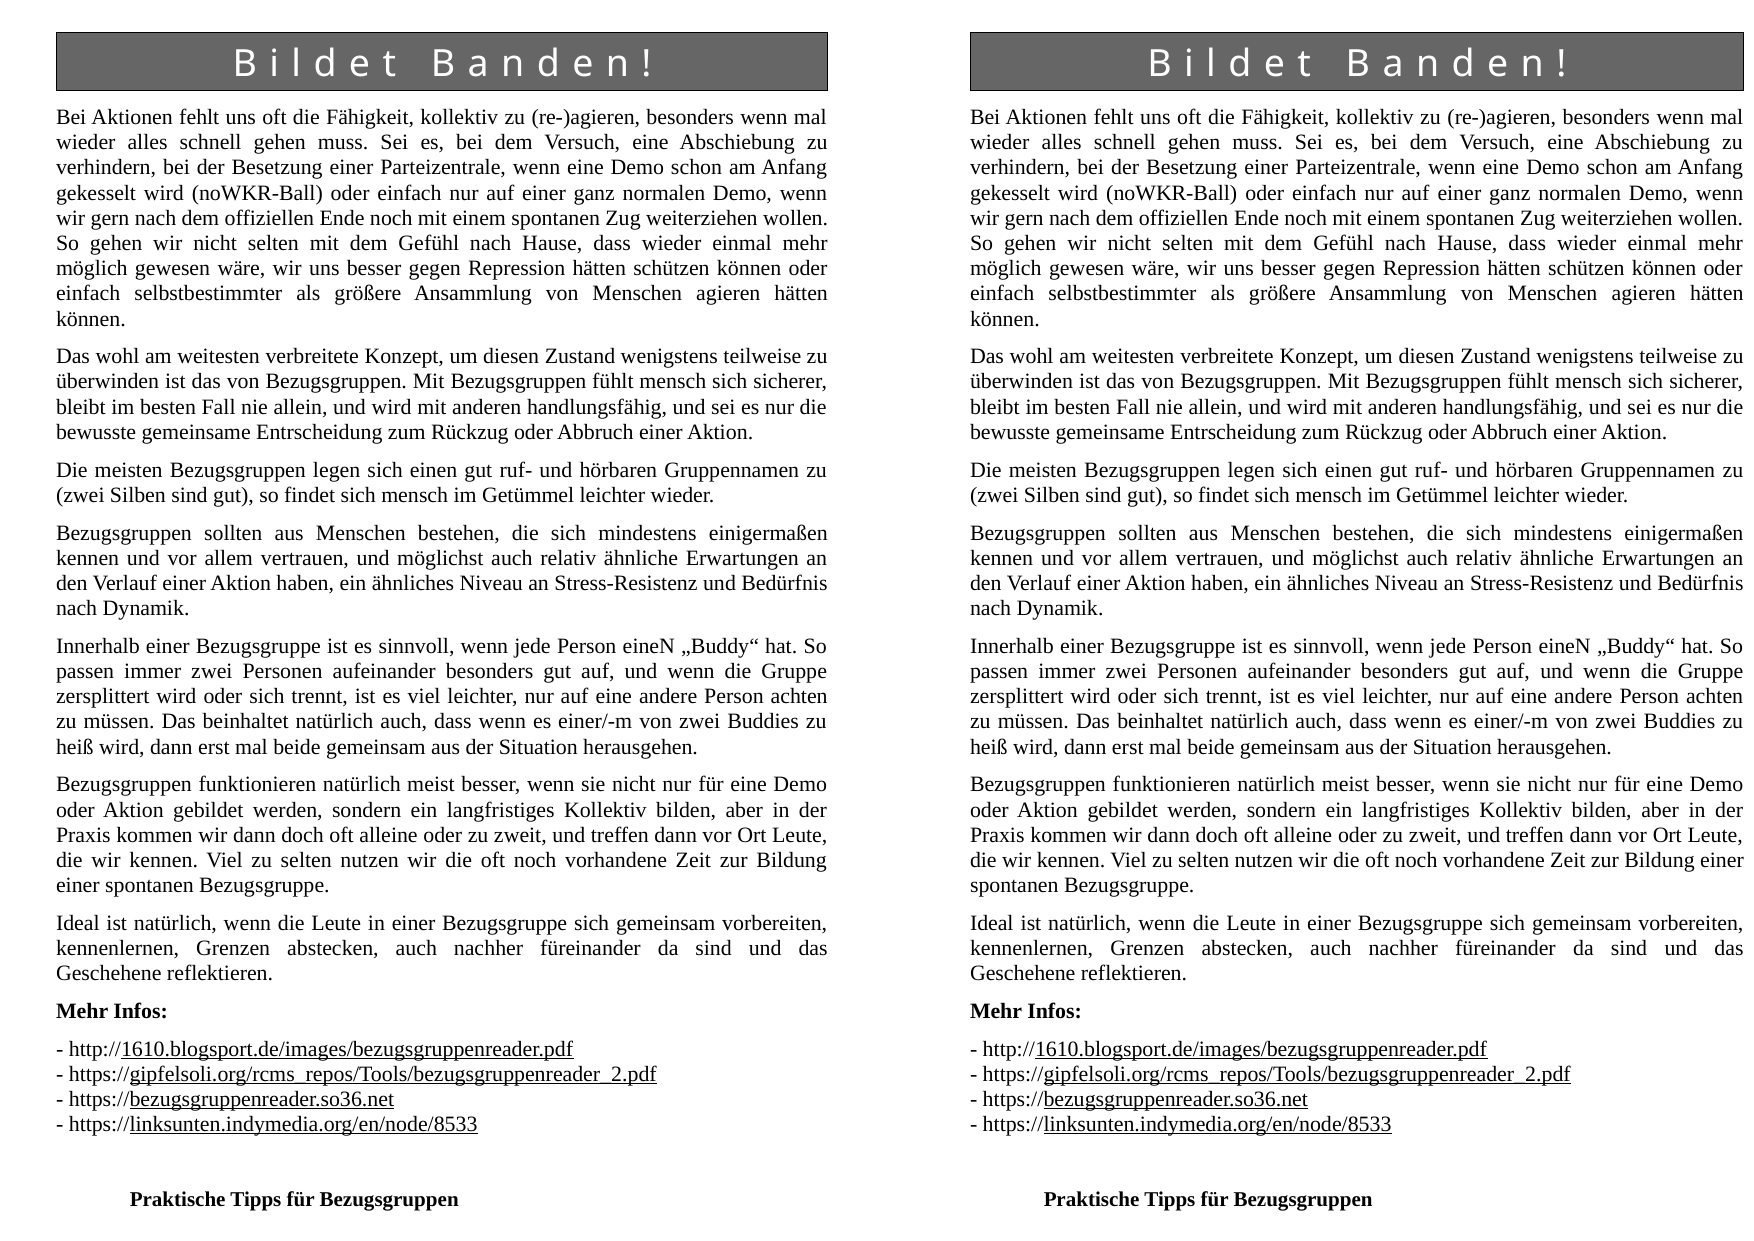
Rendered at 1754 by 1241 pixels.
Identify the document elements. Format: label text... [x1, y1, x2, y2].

table_header Bildet Banden! Bei Aktionen fehlt uns oft die Fähigkeit, kollektiv zu (re-)agieren, besonders wenn mal wieder alles schnell gehen muss. Sei es, bei dem Versuch, eine Abschiebung zu verhindern, bei der Besetzung einer Parteizentrale, wenn eine Demo schon am Anfang gekesselt wird (noWKR-Ball) oder einfach nur auf einer ganz normalen Demo, wenn wir gern nach dem offiziellen Ende noch mit einem spontanen Zug weiterziehen wollen. So gehen wir nicht selten mit dem Gefühl nach Hause, dass wieder einmal mehr möglich gewesen wäre, wir uns besser gegen Repression hätten schützen können oder einfach selbstbestimmter als größere Ansammlung von Menschen agieren hätten können. Das wohl am weitesten verbreitete Konzept, um diesen Zustand wenigstens teilweise zu überwinden ist das von Bezugsgruppen. Mit Bezugsgruppen fühlt mensch sich sicherer, bleibt im besten Fall nie allein, und wird mit anderen handlungsfähig, und sei es nur die bewusste gemeinsame Entrscheidung zum Rückzug oder Abbruch einer Aktion. Die meisten Bezugsgruppen legen sich einen gut ruf- und hörbaren Gruppennamen zu (zwei Silben sind gut), so findet sich mensch im Getümmel leichter wieder. Bezugsgruppen sollten aus Menschen bestehen, die sich mindestens einigermaßen kennen und vor allem vertrauen, und möglichst auch relativ ähnliche Erwartungen an den Verlauf einer Aktion haben, ein ähnliches Niveau an Stress-Resistenz und Bedürfnis nach Dynamik. Innerhalb einer Bezugsgruppe ist es sinnvoll, wenn jede Person eineN „Buddy“ hat. So passen immer zwei Personen aufeinander besonders gut auf, und wenn die Gruppe zersplittert wird oder sich trennt, ist es viel leichter, nur auf eine andere Person achten zu müssen. Das beinhaltet natürlich auch, dass wenn es einer/-m von zwei Buddies zu heiß wird, dann erst mal beide gemeinsam aus der Situation herausgehen. Bezugsgruppen funktionieren natürlich meist besser, wenn sie nicht nur für eine Demo oder Aktion gebildet werden, sondern ein langfristiges Kollektiv bilden, aber in der Praxis kommen wir dann doch oft alleine oder zu zweit, und treffen dann vor Ort Leute, die wir kennen. Viel zu selten nutzen wir die oft noch vorhandene Zeit zur Bildung einer spontanen Bezugsgruppe. Ideal ist natürlich, wenn die Leute in einer Bezugsgruppe sich gemeinsam vorbereiten, kennenlernen, Grenzen abstecken, auch nachher füreinander da sind und das Geschehene reflektieren. Mehr Infos: - http://1610.blogsport.de/images/bezugsgruppenreader.pdf - https://gipfelsoli.org/rcms_repos/Tools/bezugsgruppenreader_2.pdf - https://bezugsgruppenreader.so36.net - https://linksunten.indymedia.org/en/node/8533 Praktische Tipps für Bezugsgruppen je zwei, wenn's sich nicht ausgeht drei Personen als Buddies mit möglichst ähnlichen Vorstellungen Im Voraus klären, wie weit jedeR gehen will und was Gründe für den Abbruch einer Aktion sind gut ruf- und hörbaren Gruppennamen sicheren und warmen Ort für Treffen danach bzw. bei Abbruch ausmachen Rechtshilfe-Nummer weitergeben mit anderen vertrauten Bezugsgruppen im Vorfeld oder spätestens vor Ort absprechen, evtl. einen gemeinsamen Ruf zum Sammeln einer Aktionseinheit aus mehreren Bezugsgruppen ausmachen Namen und Geburtsdaten deiner/-s Buddy wissen, oder am besten im Vorfeld für die ganze Gruppe an sicherem Ort verstaute Liste machen. Falls hinterher wer fehlt kann die Rechtshilfe nur mit diesen Daten Erkundigungen bei der Polizei einholen. Animiert andere, auch Bezugsgruppen zu bilden. Ihr werdet sehen, eine Demo oder Aktion kann viel besser verlaufen, wenn auch nur eine Handvoll Bezugsgruppen da ist, die sich ein wenig untereinander absprechen. Vorschlag für schnelle Entscheidungsfindung bei der Aktion / Demo: Sammlung durch Rufen des Gruppennamens und/oder Handzeichen (üblich ist ein mit beiden Armen geformtes Dreieck über dem Kopf). Eine Person, oft die, die das Treffen einberufen hat, fragt, ob es für alle OK ist, wenn sie „moderiert“ Zuerst die Frage, ob es allen gut geht, bei brenzlichen Situationen auch, ob jemensch gerade am liebsten erst mal gemeinsam das Weite Suchen würde Situation beschreiben, Vorschläge sammeln, wie damit umgehen Vorschläge werden entweder von allen konsensual angenommen, oder es gibt mindestens eine Person, die nicht voll zustimmt, dann kommt der nächste Vorschlag. Ein Aufteilen der Gruppe bei unterschiedlichen Vorstellungen sollte nur passieren, wenn das für alle OK ist. In dem Fall muss auch jeder/-m klar sein, wer bei welcher Teilgruppe ist. Wird die Gruppe trotz unterschiedlicher Vorstellungen nicht geteilt, sollten sich alle solidarisch der Variante anschließen, bei der sich noch alle wohl fühlen. Niemensch sollte sich genötigt fühlen, bei etwas mitzumachen, was sie/er zu gefährlich oder konfrontativ etc. findet Wir müssen noch viel lernen, am besten zusammen und nicht allein! [50, 2, 834, 1229]
table_header Bildet Banden! Bei Aktionen fehlt uns oft die Fähigkeit, kollektiv zu (re-)agieren, besonders wenn mal wieder alles schnell gehen muss. Sei es, bei dem Versuch, eine Abschiebung zu verhindern, bei der Besetzung einer Parteizentrale, wenn eine Demo schon am Anfang gekesselt wird (noWKR-Ball) oder einfach nur auf einer ganz normalen Demo, wenn wir gern nach dem offiziellen Ende noch mit einem spontanen Zug weiterziehen wollen. So gehen wir nicht selten mit dem Gefühl nach Hause, dass wieder einmal mehr möglich gewesen wäre, wir uns besser gegen Repression hätten schützen können oder einfach selbstbestimmter als größere Ansammlung von Menschen agieren hätten können. Das wohl am weitesten verbreitete Konzept, um diesen Zustand wenigstens teilweise zu überwinden ist das von Bezugsgruppen. Mit Bezugsgruppen fühlt mensch sich sicherer, bleibt im besten Fall nie allein, und wird mit anderen handlungsfähig, und sei es nur die bewusste gemeinsame Entrscheidung zum Rückzug oder Abbruch einer Aktion. Die meisten Bezugsgruppen legen sich einen gut ruf- und hörbaren Gruppennamen zu (zwei Silben sind gut), so findet sich mensch im Getümmel leichter wieder. Bezugsgruppen sollten aus Menschen bestehen, die sich mindestens einigermaßen kennen und vor allem vertrauen, und möglichst auch relativ ähnliche Erwartungen an den Verlauf einer Aktion haben, ein ähnliches Niveau an Stress-Resistenz und Bedürfnis nach Dynamik. Innerhalb einer Bezugsgruppe ist es sinnvoll, wenn jede Person eineN „Buddy“ hat. So passen immer zwei Personen aufeinander besonders gut auf, und wenn die Gruppe zersplittert wird oder sich trennt, ist es viel leichter, nur auf eine andere Person achten zu müssen. Das beinhaltet natürlich auch, dass wenn es einer/-m von zwei Buddies zu heiß wird, dann erst mal beide gemeinsam aus der Situation herausgehen. Bezugsgruppen funktionieren natürlich meist besser, wenn sie nicht nur für eine Demo oder Aktion gebildet werden, sondern ein langfristiges Kollektiv bilden, aber in der Praxis kommen wir dann doch oft alleine oder zu zweit, und treffen dann vor Ort Leute, die wir kennen. Viel zu selten nutzen wir die oft noch vorhandene Zeit zur Bildung einer spontanen Bezugsgruppe. Ideal ist natürlich, wenn die Leute in einer Bezugsgruppe sich gemeinsam vorbereiten, kennenlernen, Grenzen abstecken, auch nachher füreinander da sind und das Geschehene reflektieren. Mehr Infos: - http://1610.blogsport.de/images/bezugsgruppenreader.pdf - https://gipfelsoli.org/rcms_repos/Tools/bezugsgruppenreader_2.pdf - https://bezugsgruppenreader.so36.net - https://linksunten.indymedia.org/en/node/8533 Praktische Tipps für Bezugsgruppen je zwei, wenn's sich nicht ausgeht drei Personen als Buddies mit möglichst ähnlichen Vorstellungen Im Voraus klären, wie weit jedeR gehen will und was Gründe für den Abbruch einer Aktion sind gut ruf- und hörbaren Gruppennamen sicheren und warmen Ort für Treffen danach bzw. bei Abbruch ausmachen Rechtshilfe-Nummer weitergeben mit anderen vertrauten Bezugsgruppen im Vorfeld oder spätestens vor Ort absprechen, evtl. einen gemeinsamen Ruf zum Sammeln einer Aktionseinheit aus mehreren Bezugsgruppen ausmachen Namen und Geburtsdaten deiner/-s Buddy wissen, oder am besten im Vorfeld für die ganze Gruppe an sicherem Ort verstaute Liste machen. Falls hinterher wer fehlt kann die Rechtshilfe nur mit diesen Daten Erkundigungen bei der Polizei einholen. Animiert andere, auch Bezugsgruppen zu bilden. Ihr werdet sehen, eine Demo oder Aktion kann viel besser verlaufen, wenn auch nur eine Handvoll Bezugsgruppen da ist, die sich ein wenig untereinander absprechen. Vorschlag für schnelle Entscheidungsfindung bei der Aktion / Demo: Sammlung durch Rufen des Gruppennamens und/oder Handzeichen (üblich ist ein mit beiden Armen geformtes Dreieck über dem Kopf). Eine Person, oft die, die das Treffen einberufen hat, fragt, ob es für alle OK ist, wenn sie „moderiert“ Zuerst die Frage, ob es allen gut geht, bei brenzlichen Situationen auch, ob jemensch gerade am liebsten erst mal gemeinsam das Weite Suchen würde Situation beschreiben, Vorschläge sammeln, wie damit umgehen Vorschläge werden entweder von allen konsensual angenommen, oder es gibt mindestens eine Person, die nicht voll zustimmt, dann kommt der nächste Vorschlag. Ein Aufteilen der Gruppe bei unterschiedlichen Vorstellungen sollte nur passieren, wenn das für alle OK ist. In dem Fall muss auch jeder/-m klar sein, wer bei welcher Teilgruppe ist. Wird die Gruppe trotz unterschiedlicher Vorstellungen nicht geteilt, sollten sich alle solidarisch der Variante anschließen, bei der sich noch alle wohl fühlen. Niemensch sollte sich genötigt fühlen, bei etwas mitzumachen, was sie/er zu gefährlich oder konfrontativ etc. findet Wir müssen noch viel lernen, am besten zusammen und nicht allein! [964, 2, 1750, 1229]
table_header [834, 2, 964, 1229]
